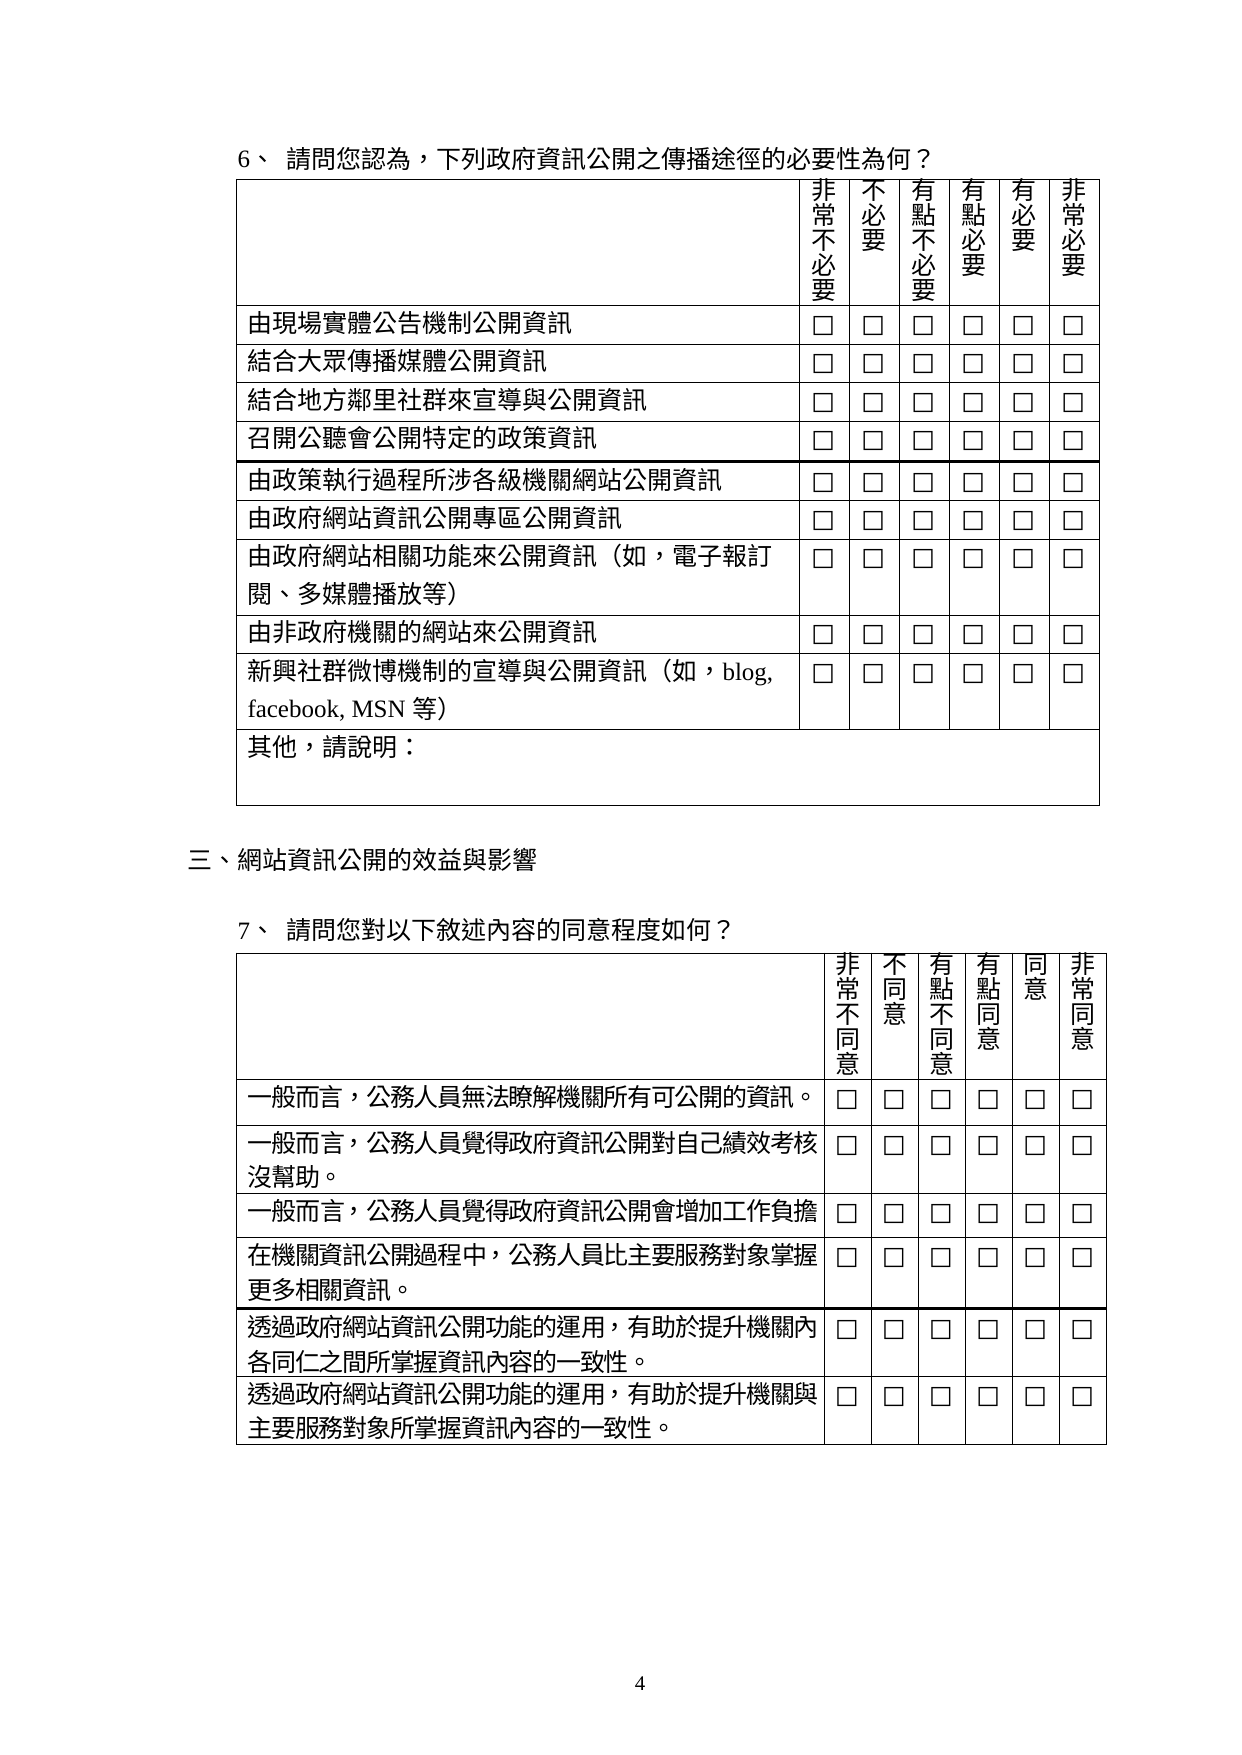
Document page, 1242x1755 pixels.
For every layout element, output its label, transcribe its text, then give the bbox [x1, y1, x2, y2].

table_cell □ [825, 1080, 871, 1125]
table_cell □ [966, 1238, 1012, 1307]
table_cell □ [1013, 1126, 1059, 1192]
table_cell □ [800, 616, 849, 653]
table_cell □ [900, 383, 949, 421]
table_cell 由政府網站相關功能來公開資訊（如，電子報訂 閱、多媒體播放等） [237, 540, 799, 614]
table_cell □ [800, 422, 849, 460]
table_cell □ [1060, 1238, 1106, 1307]
table_cell □ [1013, 1080, 1059, 1125]
table_cell □ [1000, 540, 1049, 614]
table_cell □ [1000, 616, 1049, 653]
table_cell 新興社群微博機制的宣導與公開資訊（如，blog, facebook, MSN 等） [237, 654, 799, 729]
table_cell □ [800, 345, 849, 382]
table_header 同 意 [1013, 954, 1059, 1079]
table_cell □ [872, 1377, 918, 1443]
table_cell □ [900, 540, 949, 614]
table_cell □ [966, 1126, 1012, 1192]
table_cell □ [1000, 501, 1049, 538]
table_cell □ [800, 463, 849, 500]
table_cell □ [825, 1238, 871, 1307]
table_cell □ [900, 463, 949, 500]
table_cell □ [825, 1310, 871, 1376]
table_cell □ [950, 654, 999, 729]
table_cell 結合大眾傳播媒體公開資訊 [237, 345, 799, 382]
table_cell □ [1060, 1310, 1106, 1376]
table_cell 由非政府機關的網站來公開資訊 [237, 616, 799, 653]
table_cell □ [850, 422, 899, 460]
table_cell □ [825, 1126, 871, 1192]
table_cell □ [966, 1080, 1012, 1125]
table_header 非 常 必 要 [1050, 180, 1099, 305]
table_cell □ [919, 1238, 965, 1307]
table_cell □ [1000, 463, 1049, 500]
table_cell 一般而言，公務人員無法瞭解機關所有可公開的資訊。 [237, 1080, 824, 1125]
table_cell □ [1013, 1238, 1059, 1307]
table_cell □ [1013, 1194, 1059, 1237]
table_cell □ [919, 1080, 965, 1125]
table_cell □ [1000, 345, 1049, 382]
text 三、網站資訊公開的效益與影響 [187, 843, 1123, 874]
table_cell 透過政府網站資訊公開功能的運用，有助於提升機關與 主要服務對象所掌握資訊內容的一致性。 [237, 1377, 824, 1443]
table_cell 由現場實體公告機制公開資訊 [237, 306, 799, 343]
table_cell □ [1060, 1126, 1106, 1192]
table_cell □ [850, 654, 899, 729]
table_cell 由政府網站資訊公開專區公開資訊 [237, 501, 799, 538]
table_cell □ [850, 383, 899, 421]
table_cell □ [872, 1194, 918, 1237]
table_cell □ [966, 1377, 1012, 1443]
table_cell 透過政府網站資訊公開功能的運用，有助於提升機關內 各同仁之間所掌握資訊內容的一致性。 [237, 1310, 824, 1376]
table_cell □ [850, 540, 899, 614]
table_cell □ [900, 616, 949, 653]
table_cell 結合地方鄰里社群來宣導與公開資訊 [237, 383, 799, 421]
table_cell □ [800, 654, 849, 729]
table_cell □ [950, 616, 999, 653]
table_cell □ [1050, 463, 1099, 500]
table_cell □ [1060, 1194, 1106, 1237]
table_cell 其他，請說明： [237, 730, 1099, 805]
table_header 有 點 同 意 [966, 954, 1012, 1079]
table_cell □ [1013, 1310, 1059, 1376]
table_cell □ [950, 501, 999, 538]
table_cell □ [950, 345, 999, 382]
table_cell □ [900, 501, 949, 538]
table_cell 由政策執行過程所涉各級機關網站公開資訊 [237, 463, 799, 500]
table_cell 一般而言，公務人員覺得政府資訊公開對自己績效考核 沒幫助。 [237, 1126, 824, 1192]
table_cell □ [950, 540, 999, 614]
table_cell □ [966, 1310, 1012, 1376]
table_header 非 常 不 必 要 [800, 180, 849, 305]
table_cell □ [1050, 345, 1099, 382]
table_cell □ [1000, 383, 1049, 421]
table_cell □ [1000, 306, 1049, 343]
table_cell □ [825, 1194, 871, 1237]
table_cell □ [1050, 540, 1099, 614]
table_cell □ [850, 463, 899, 500]
table_cell □ [800, 383, 849, 421]
table_cell □ [900, 306, 949, 343]
table_cell □ [1050, 616, 1099, 653]
table_cell □ [1060, 1377, 1106, 1443]
table_header 有 點 必 要 [950, 180, 999, 305]
table_cell □ [900, 654, 949, 729]
table_cell □ [919, 1377, 965, 1443]
table_header 非 常 不 同 意 [825, 954, 871, 1079]
table_cell □ [872, 1126, 918, 1192]
table_cell 召開公聽會公開特定的政策資訊 [237, 422, 799, 460]
table_cell □ [1013, 1377, 1059, 1443]
table_cell □ [1050, 654, 1099, 729]
table_cell □ [825, 1377, 871, 1443]
table_cell 一般而言，公務人員覺得政府資訊公開會增加工作負擔 [237, 1194, 824, 1237]
table_cell □ [800, 306, 849, 343]
text 7、 請問您對以下敘述內容的同意程度如何？ [237, 911, 1123, 947]
table_cell □ [950, 306, 999, 343]
table_cell □ [1000, 654, 1049, 729]
table_cell □ [919, 1126, 965, 1192]
table_header 不 必 要 [850, 180, 899, 305]
table_cell □ [850, 306, 899, 343]
table_cell □ [900, 422, 949, 460]
table_cell □ [850, 501, 899, 538]
table_cell □ [800, 501, 849, 538]
table_cell □ [950, 463, 999, 500]
table_cell □ [1000, 422, 1049, 460]
table_cell □ [872, 1080, 918, 1125]
table_cell □ [1060, 1080, 1106, 1125]
table_header 有 點 不 必 要 [900, 180, 949, 305]
table_cell □ [872, 1238, 918, 1307]
table_cell □ [800, 540, 849, 614]
table_cell 在機關資訊公開過程中，公務人員比主要服務對象掌握 更多相關資訊。 [237, 1238, 824, 1307]
table_header 非 常 同 意 [1060, 954, 1106, 1079]
text 6、 請問您認為，下列政府資訊公開之傳播途徑的必要性為何？ [237, 137, 1123, 173]
table_header 不 同 意 [872, 954, 918, 1079]
table_cell □ [919, 1310, 965, 1376]
table_cell □ [1050, 383, 1099, 421]
table_cell □ [966, 1194, 1012, 1237]
table_cell □ [872, 1310, 918, 1376]
table_header 有 點 不 同 意 [919, 954, 965, 1079]
table_cell □ [900, 345, 949, 382]
table_cell □ [950, 383, 999, 421]
table_cell □ [919, 1194, 965, 1237]
table_header [237, 180, 799, 305]
table_cell □ [1050, 422, 1099, 460]
table_cell □ [1050, 306, 1099, 343]
table_cell □ [950, 422, 999, 460]
table_cell □ [850, 345, 899, 382]
table_cell □ [850, 616, 899, 653]
table_header 有 必 要 [1000, 180, 1049, 305]
table_cell □ [1050, 501, 1099, 538]
table_header [237, 954, 824, 1079]
